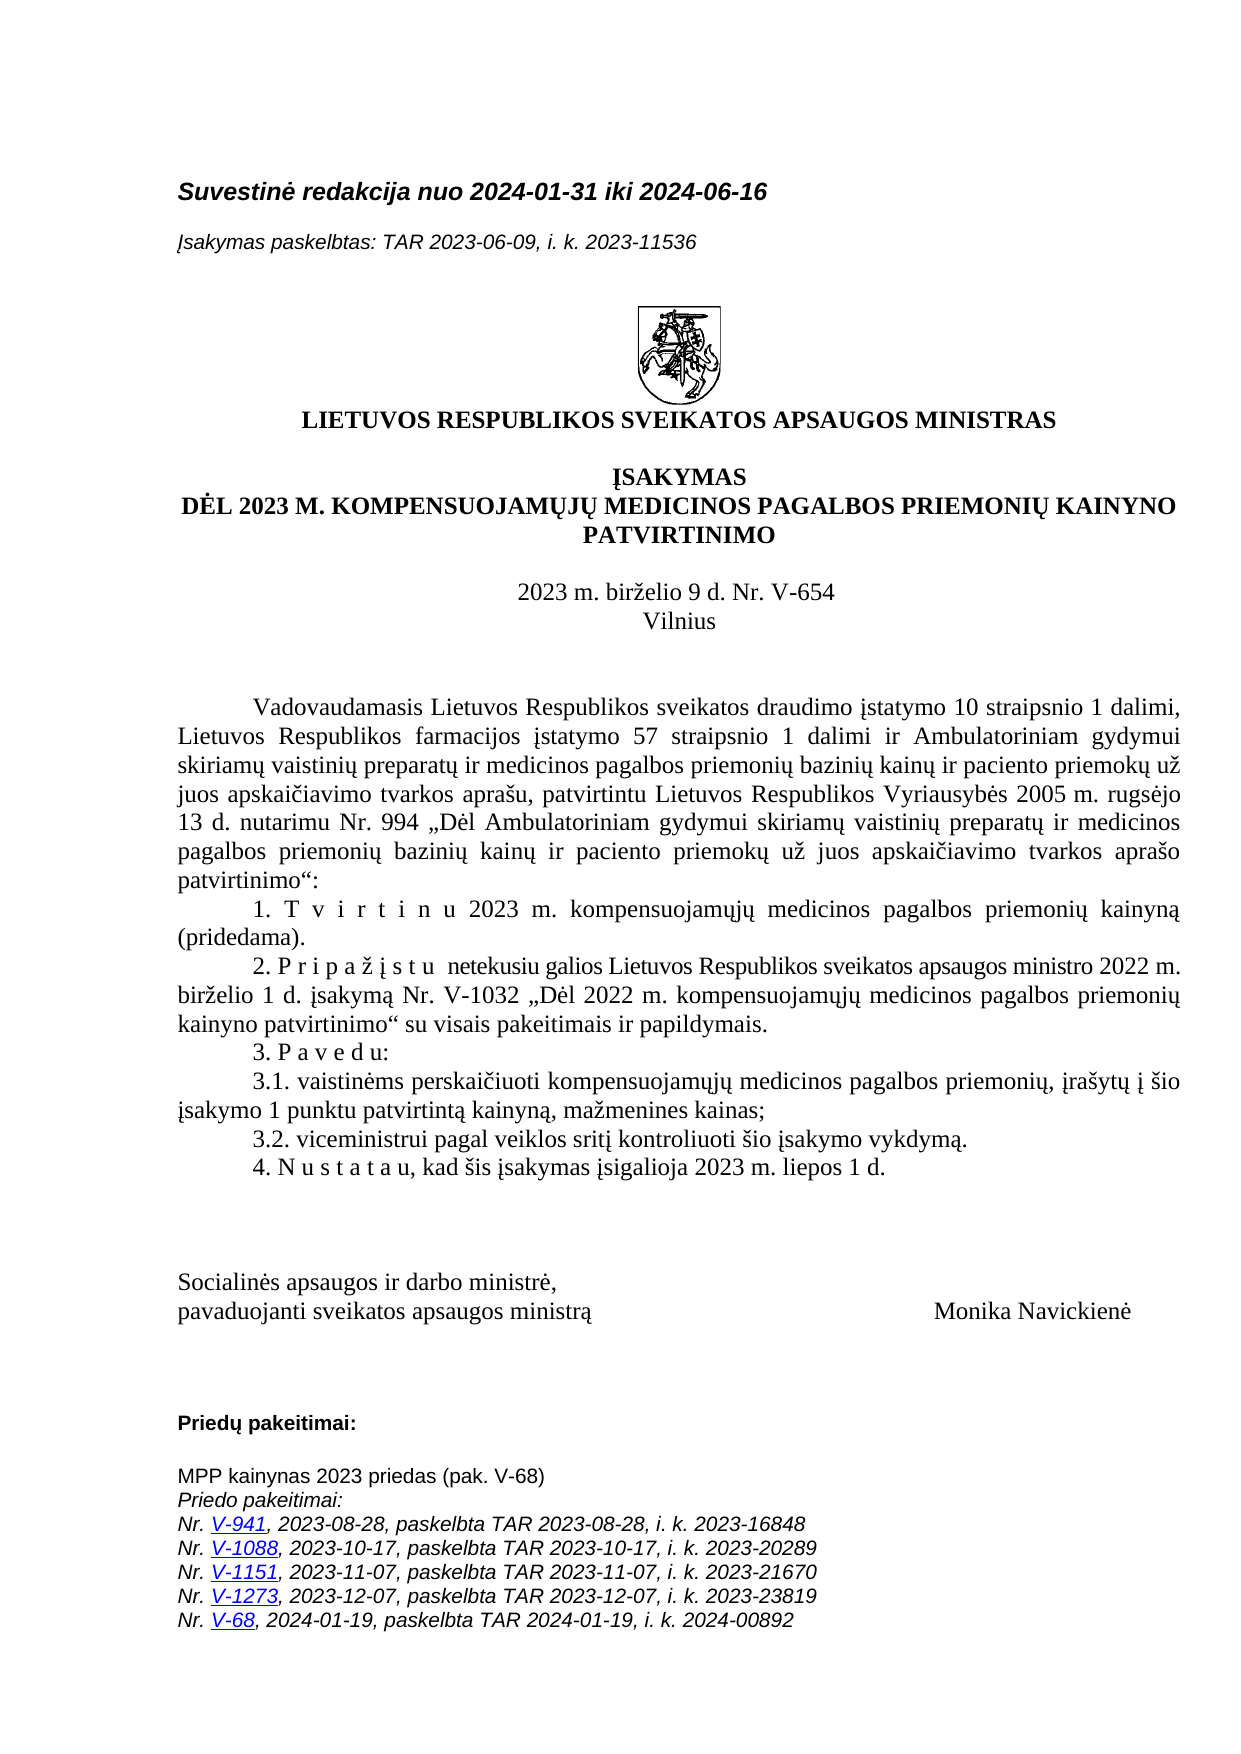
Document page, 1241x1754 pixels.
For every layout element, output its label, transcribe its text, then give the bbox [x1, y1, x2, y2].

text Suvestinė redakcija nuo 2024-01-31 iki 2024-06-16 [177, 177, 1181, 206]
text Vilnius [177, 606, 1181, 635]
text Nr. V-1151, 2023-11-07, paskelbta TAR 2023-11-07, i. k. 2023-21670 [177, 1560, 1181, 1584]
text Nr. V-68, 2024-01-19, paskelbta TAR 2024-01-19, i. k. 2024-00892 [177, 1608, 1181, 1632]
text Priedų pakeitimai: [177, 1411, 1181, 1435]
text 3.2. viceministrui pagal veiklos sritį kontroliuoti šio įsakymo vykdymą. [177, 1124, 1181, 1152]
text 4. N u s t a t a u, kad šis įsakymas įsigalioja 2023 m. liepos 1 d. [177, 1152, 1181, 1181]
text 1. T v i r t i n u 2023 m. kompensuojamųjų medicinos pagalbos priemonių kainyną (pridedama). [177, 894, 1181, 951]
text Nr. V-941, 2023-08-28, paskelbta TAR 2023-08-28, i. k. 2023-16848 [177, 1512, 1181, 1536]
text ĮSAKYMAS [177, 462, 1181, 491]
text 2. P r i p a ž į s t u netekusiu galios Lietuvos Respublikos sveikatos apsaugos ministro 2022 m. birželio 1 d. įsakymą Nr. V-1032 „Dėl 2022 m. kompensuojamųjų medicinos pagalbos priemonių kainyno patvirtinimo“ su visais pakeitimais ir papildymais. [177, 951, 1181, 1037]
text Nr. V-1088, 2023-10-17, paskelbta TAR 2023-10-17, i. k. 2023-20289 [177, 1536, 1181, 1560]
text Nr. V-1273, 2023-12-07, paskelbta TAR 2023-12-07, i. k. 2023-23819 [177, 1584, 1181, 1608]
text Įsakymas paskelbtas: TAR 2023-06-09, i. k. 2023-11536 [177, 230, 1181, 254]
text DĖL 2023 M. KOMPENSUOJAMŲJŲ MEDICINOS PAGALBOS PRIEMONIŲ KAINYNO PATVIRTINIMO [177, 491, 1181, 549]
text LIETUVOS RESPUBLIKOS SVEIKATOS APSAUGOS MINISTRAS [177, 405, 1181, 434]
text 2023 m. birželio 9 d. Nr. V-654 [177, 577, 1181, 606]
text MPP kainynas 2023 priedas (pak. V-68) [177, 1464, 1181, 1488]
text pavaduojanti sveikatos apsaugos ministrą Monika Navickienė [177, 1296, 1181, 1325]
text 3. P a v e d u: [177, 1037, 1181, 1066]
text Socialinės apsaugos ir darbo ministrė, [177, 1267, 1181, 1296]
text Priedo pakeitimai: [177, 1488, 1181, 1512]
text 3.1. vaistinėms perskaičiuoti kompensuojamųjų medicinos pagalbos priemonių, įrašytų į šio įsakymo 1 punktu patvirtintą kainyną, mažmenines kainas; [177, 1066, 1181, 1124]
text Vadovaudamasis Lietuvos Respublikos sveikatos draudimo įstatymo 10 straipsnio 1 dalimi, Lietuvos Respublikos farmacijos įstatymo 57 straipsnio 1 dalimi ir Ambulatoriniam gydymui skiriamų vaistinių preparatų ir medicinos pagalbos priemonių bazinių kainų ir paciento priemokų už juos apskaičiavimo tvarkos aprašu, patvirtintu Lietuvos Respublikos Vyriausybės 2005 m. rugsėjo 13 d. nutarimu Nr. 994 „Dėl Ambulatoriniam gydymui skiriamų vaistinių preparatų ir medicinos pagalbos priemonių bazinių kainų ir paciento priemokų už juos apskaičiavimo tvarkos aprašo patvirtinimo“: [177, 692, 1181, 894]
